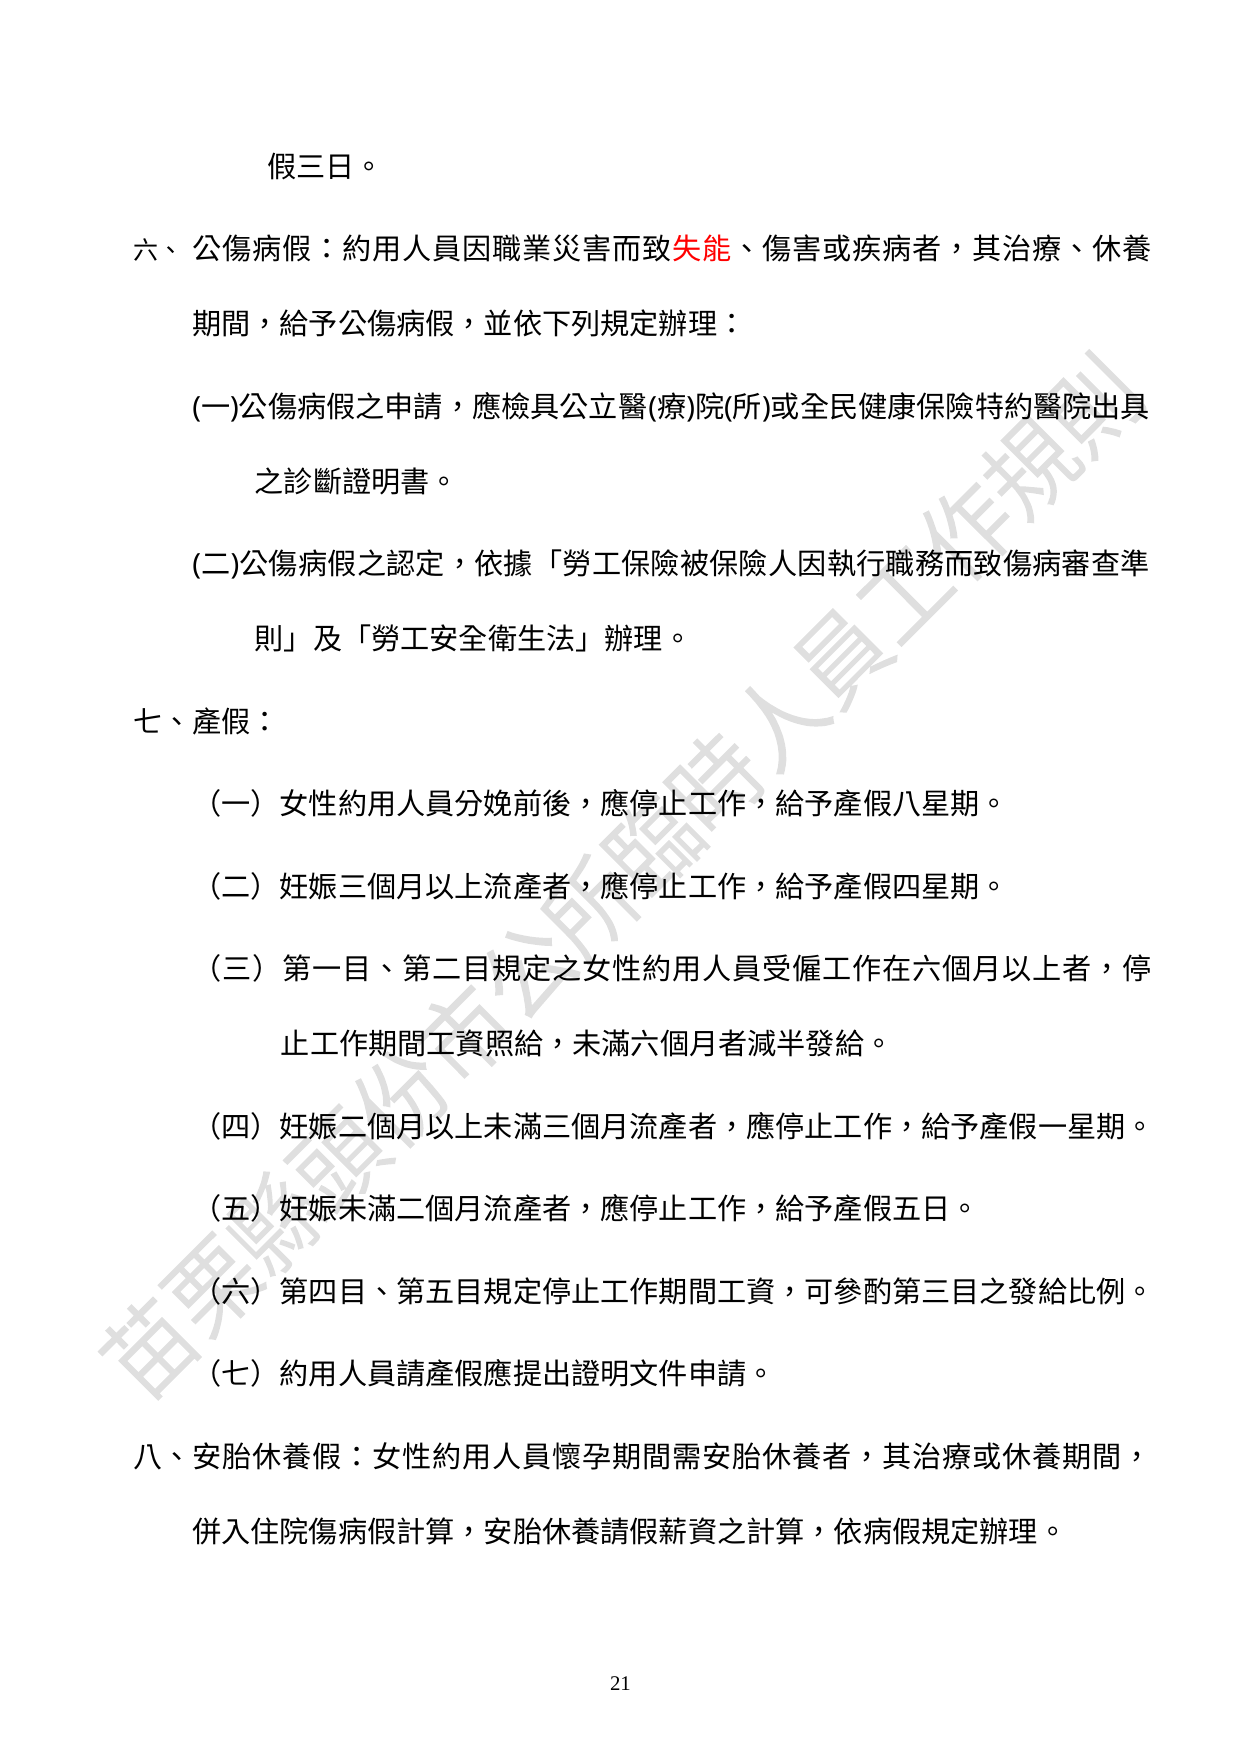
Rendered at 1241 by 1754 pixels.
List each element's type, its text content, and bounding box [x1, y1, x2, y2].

list （二）妊娠三個月以上流產者，應停止工作，給予產假四星期。 [192, 847, 1152, 922]
list （六）第四目、第五目規定停止工作期間工資，可參酌第三目之發給比例。 [192, 1252, 1152, 1327]
list （三）第一目、第二目規定之女性約用人員受僱工作在六個月以上者，停止工作期間工資照給，未滿六個月者減半發給。 [192, 929, 1152, 1079]
list （一）女性約用人員分娩前後，應停止工作，給予產假八星期。 [192, 764, 1152, 839]
list 產假： [133, 682, 1152, 757]
list (一)公傷病假之申請，應檢具公立醫(療)院(所)或全民健康保險特約醫院出具之診斷證明書。 [192, 367, 1152, 517]
list (二)公傷病假之認定，依據「勞工保險被保險人因執行職務而致傷病審查準則」及「勞工安全衛生法」辦理。 [192, 524, 1152, 674]
list （四）妊娠二個月以上未滿三個月流產者，應停止工作，給予產假一星期。 [192, 1087, 1152, 1162]
list 公傷病假：約用人員因職業災害而致失能、傷害或疾病者，其治療、休養期間，給予公傷病假，並依下列規定辦理： [133, 209, 1152, 359]
list 安胎休養假：女性約用人員懷孕期間需安胎休養者，其治療或休養期間，併入住院傷病假計算，安胎休養請假薪資之計算，依病假規定辦理。 [133, 1417, 1152, 1567]
list （七）約用人員請產假應提出證明文件申請。 [192, 1334, 1152, 1409]
list （五）妊娠未滿二個月流產者，應停止工作，給予產假五日。 [192, 1169, 1152, 1244]
list 假三日。 [192, 127, 1152, 202]
